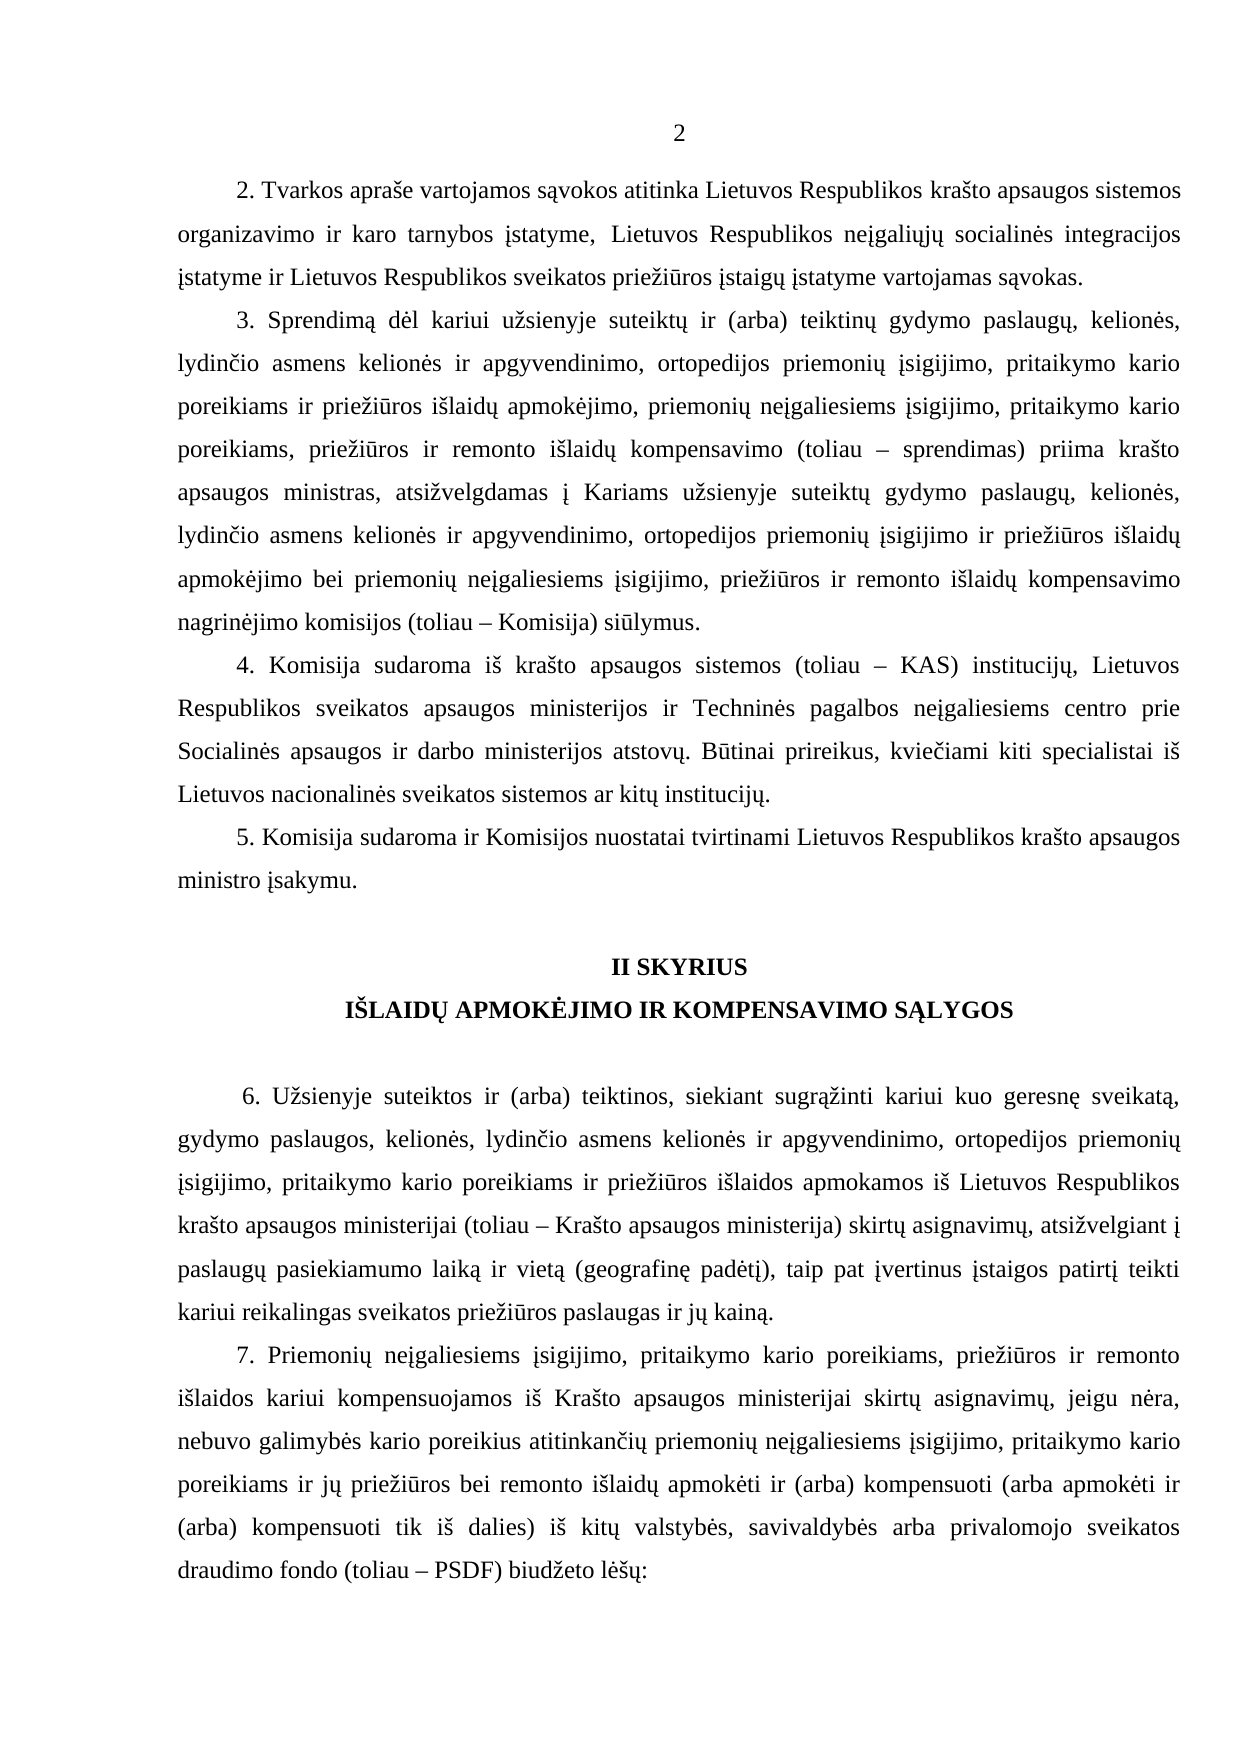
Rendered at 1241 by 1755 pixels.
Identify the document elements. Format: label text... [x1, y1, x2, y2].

text IŠLAIDŲ APMOKĖJIMO IR KOMPENSAVIMO SĄLYGOS [177, 995, 1181, 1024]
text 3. Sprendimą dėl kariui užsienyje suteiktų ir (arba) teiktinų gydymo paslaugų, kelionės, lydinčio asmens kelionės ir apgyvendinimo, ortopedijos priemonių įsigijimo, pritaikymo kario poreikiams ir priežiūros išlaidų apmokėjimo, priemonių neįgaliesiems įsigijimo, pritaikymo kario poreikiams, priežiūros ir remonto išlaidų kompensavimo (toliau – sprendimas) priima krašto apsaugos ministras, atsižvelgdamas į Kariams užsienyje suteiktų gydymo paslaugų, kelionės, lydinčio asmens kelionės ir apgyvendinimo, ortopedijos priemonių įsigijimo ir priežiūros išlaidų apmokėjimo bei priemonių neįgaliesiems įsigijimo, priežiūros ir remonto išlaidų kompensavimo nagrinėjimo komisijos (toliau – Komisija) siūlymus. [177, 305, 1181, 636]
text II SKYRIUS [177, 952, 1181, 981]
text 6. Užsienyje suteiktos ir (arba) teiktinos, siekiant sugrąžinti kariui kuo geresnę sveikatą, gydymo paslaugos, kelionės, lydinčio asmens kelionės ir apgyvendinimo, ortopedijos priemonių įsigijimo, pritaikymo kario poreikiams ir priežiūros išlaidos apmokamos iš Lietuvos Respublikos krašto apsaugos ministerijai (toliau – Krašto apsaugos ministerija) skirtų asignavimų, atsižvelgiant į paslaugų pasiekiamumo laiką ir vietą (geografinę padėtį), taip pat įvertinus įstaigos patirtį teikti kariui reikalingas sveikatos priežiūros paslaugas ir jų kainą. [177, 1081, 1181, 1326]
text 4. Komisija sudaroma iš krašto apsaugos sistemos (toliau – KAS) institucijų, Lietuvos Respublikos sveikatos apsaugos ministerijos ir Techninės pagalbos neįgaliesiems centro prie Socialinės apsaugos ir darbo ministerijos atstovų. Būtinai prireikus, kviečiami kiti specialistai iš Lietuvos nacionalinės sveikatos sistemos ar kitų institucijų. [177, 650, 1181, 808]
text 2. Tvarkos apraše vartojamos sąvokos atitinka Lietuvos Respublikos krašto apsaugos sistemos organizavimo ir karo tarnybos įstatyme, Lietuvos Respublikos neįgaliųjų socialinės integracijos įstatyme ir Lietuvos Respublikos sveikatos priežiūros įstaigų įstatyme vartojamas sąvokas. [177, 176, 1181, 291]
text 7. Priemonių neįgaliesiems įsigijimo, pritaikymo kario poreikiams, priežiūros ir remonto išlaidos kariui kompensuojamos iš Krašto apsaugos ministerijai skirtų asignavimų, jeigu nėra, nebuvo galimybės kario poreikius atitinkančių priemonių neįgaliesiems įsigijimo, pritaikymo kario poreikiams ir jų priežiūros bei remonto išlaidų apmokėti ir (arba) kompensuoti (arba apmokėti ir (arba) kompensuoti tik iš dalies) iš kitų valstybės, savivaldybės arba privalomojo sveikatos draudimo fondo (toliau – PSDF) biudžeto lėšų: [177, 1340, 1181, 1584]
text 5. Komisija sudaroma ir Komisijos nuostatai tvirtinami Lietuvos Respublikos krašto apsaugos ministro įsakymu. [177, 822, 1181, 894]
